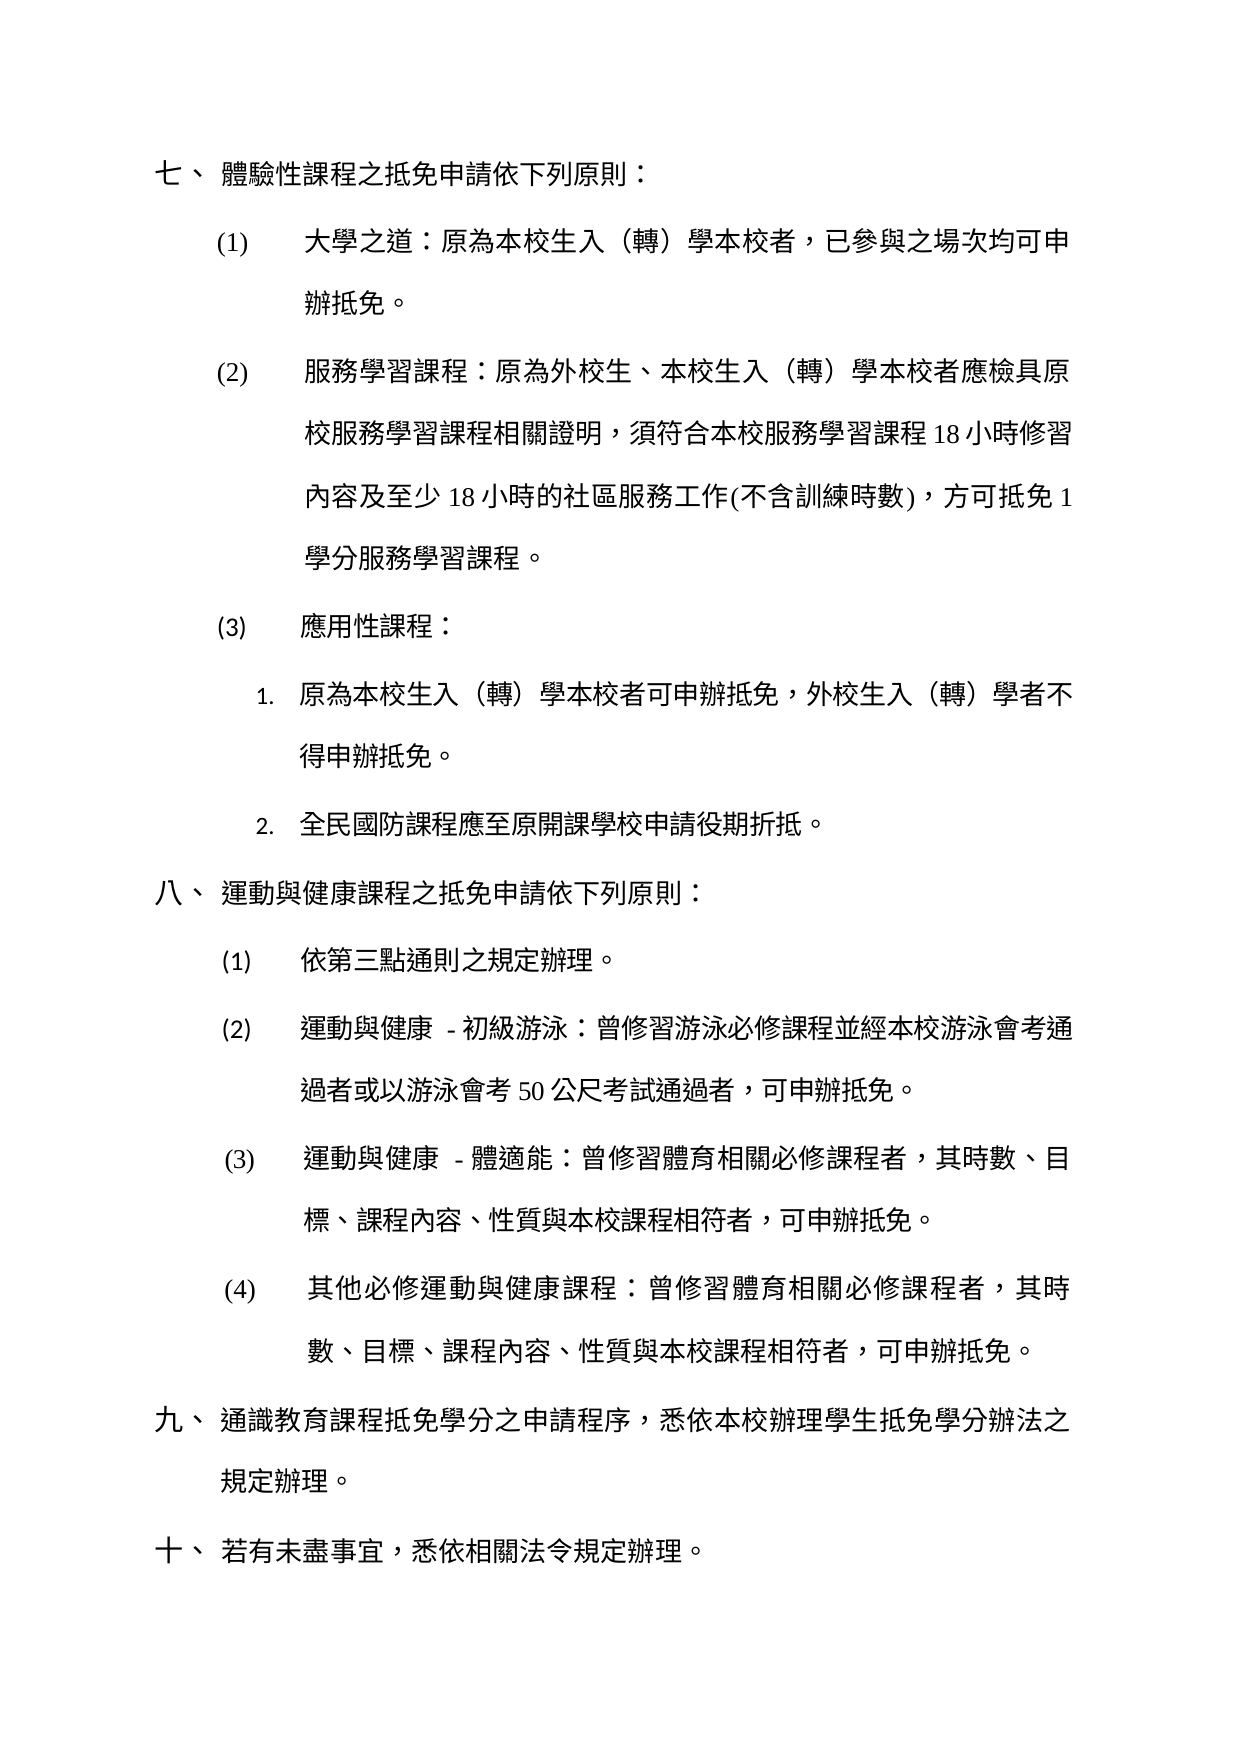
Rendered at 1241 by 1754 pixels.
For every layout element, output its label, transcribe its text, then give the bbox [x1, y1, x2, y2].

table_cell 通識教育課程抵免學分之申請程序，悉依本校辦理學生抵免學分辦法之規定辦理。 [151, 1373, 1089, 1504]
table_cell 體驗性課程之抵免申請依下列原則： 大學之道：原為本校生入（轉）學本校者，已參與之場次均可申辦抵免。 服務學習課程：原為外校生、本校生入（轉）學本校者應檢具原校服務學習課程相關證明，須符合本校服務學習課程18小時修習內容及至少18小時的社區服務工作(不含訓練時數)，方可抵免1學分服務學習課程。 應用性課程： 原為本校生入（轉）學本校者可申辦抵免，外校生入（轉）學者不得申辦抵免。 全民國防課程應至原開課學校申請役期折抵。 [151, 127, 1089, 846]
table_cell 運動與健康課程之抵免申請依下列原則： 依第三點通則之規定辦理。 運動與健康 - 初級游泳：曾修習游泳必修課程並經本校游泳會考通過者或以游泳會考50公尺考試通過者，可申辦抵免。 運動與健康 - 體適能：曾修習體育相關必修課程者，其時數、目標、課程內容、性質與本校課程相符者，可申辦抵免。 其他必修運動與健康課程：曾修習體育相關必修課程者，其時數、目標、課程內容、性質與本校課程相符者，可申辦抵免。 [151, 846, 1089, 1373]
table_cell 若有未盡事宜，悉依相關法令規定辦理。 [151, 1504, 1089, 1572]
